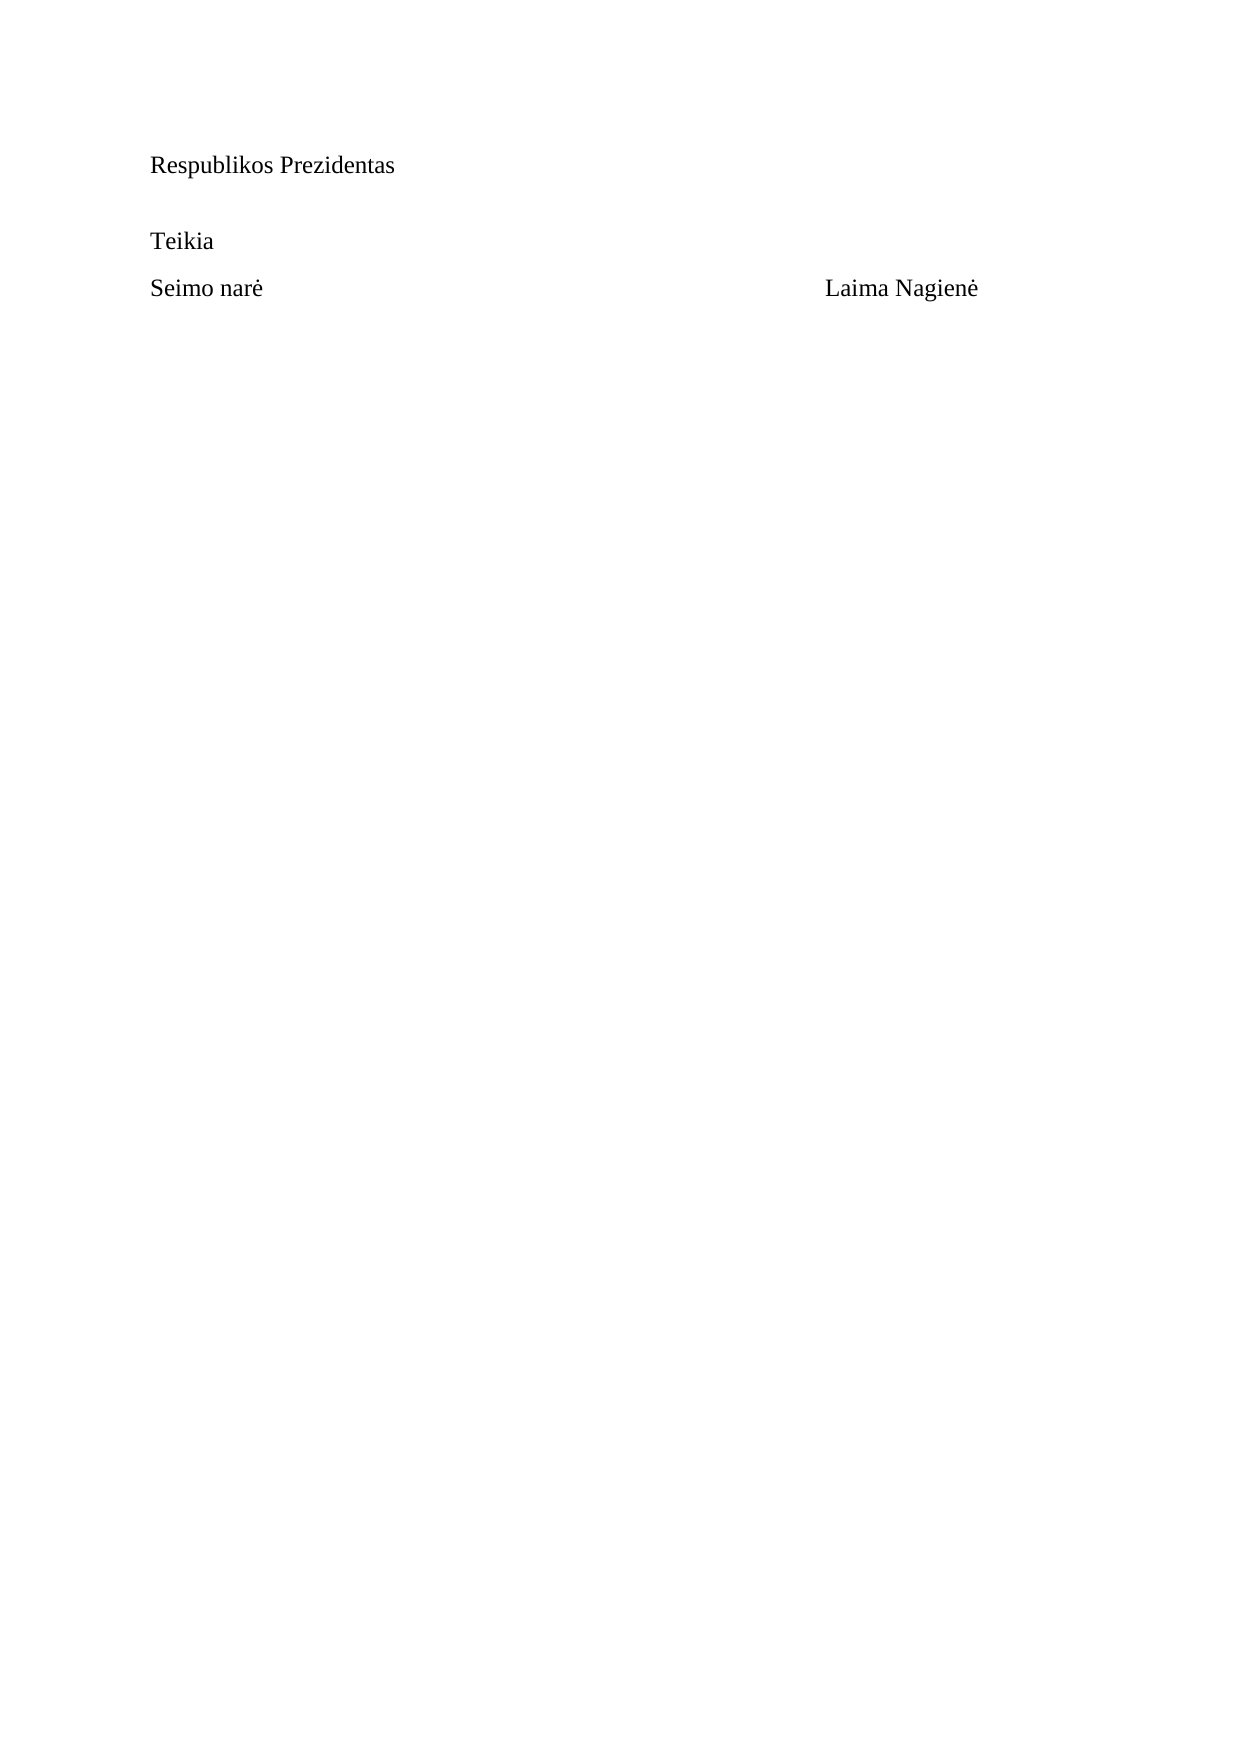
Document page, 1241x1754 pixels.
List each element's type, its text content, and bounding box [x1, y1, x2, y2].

text Seimo narė Laima Nagienė [150, 273, 1090, 302]
text Teikia [150, 226, 1090, 255]
text Respublikos Prezidentas [150, 150, 1090, 179]
